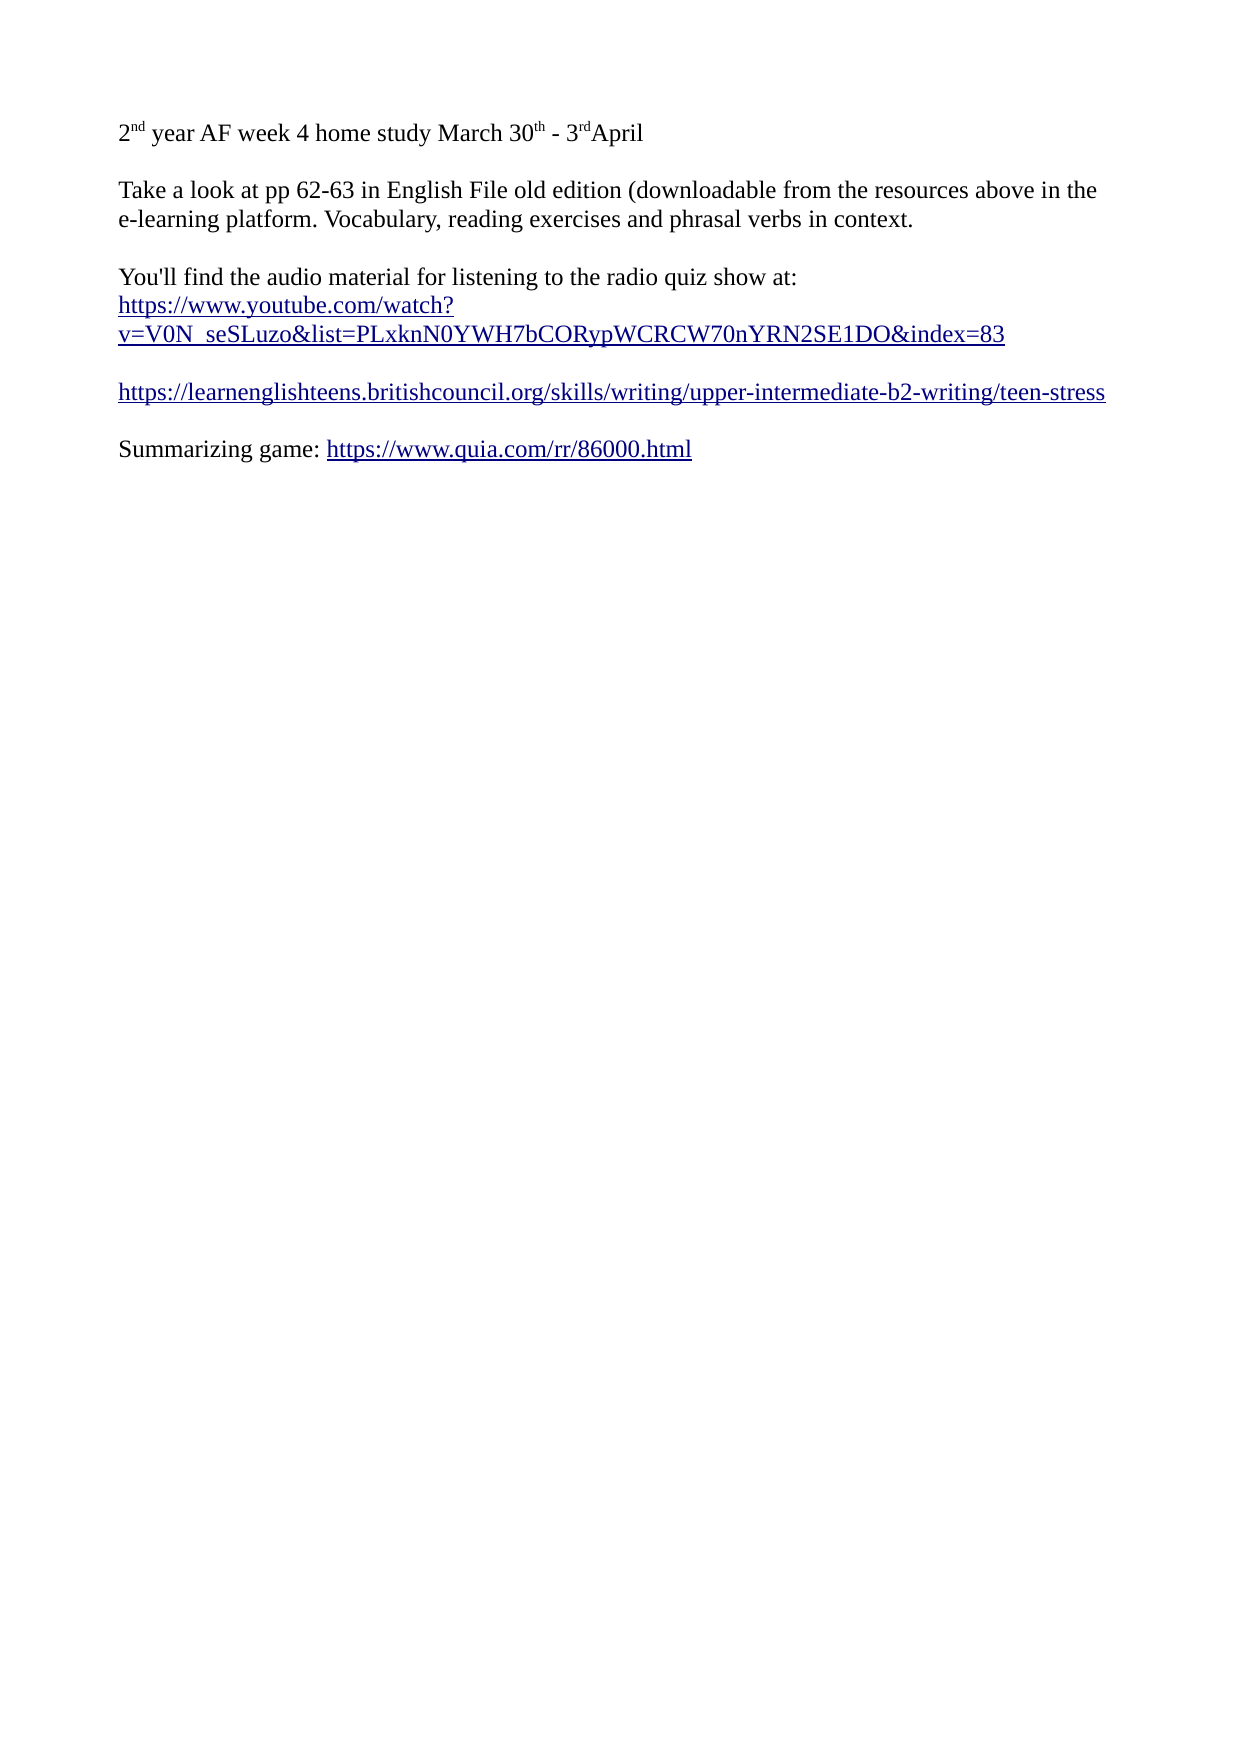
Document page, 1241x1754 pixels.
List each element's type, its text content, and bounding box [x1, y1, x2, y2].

text https://learnenglishteens.britishcouncil.org/skills/writing/upper-intermediate-b2-writing/teen-stress [118, 377, 1122, 406]
text Summarizing game: https://www.quia.com/rr/86000.html [118, 434, 1122, 463]
text You'll find the audio material for listening to the radio quiz show at: https://www.youtube.com/watch?v=V0N_seSLuzo&list=PLxknN0YWH7bCORypWCRCW70nYRN2SE1DO&index=83 [118, 262, 1122, 348]
text Take a look at pp 62-63 in English File old edition (downloadable from the resources above in the e-learning platform. Vocabulary, reading exercises and phrasal verbs in context. [118, 176, 1122, 233]
text 2nd year AF week 4 home study March 30th - 3rdApril [118, 118, 1122, 147]
